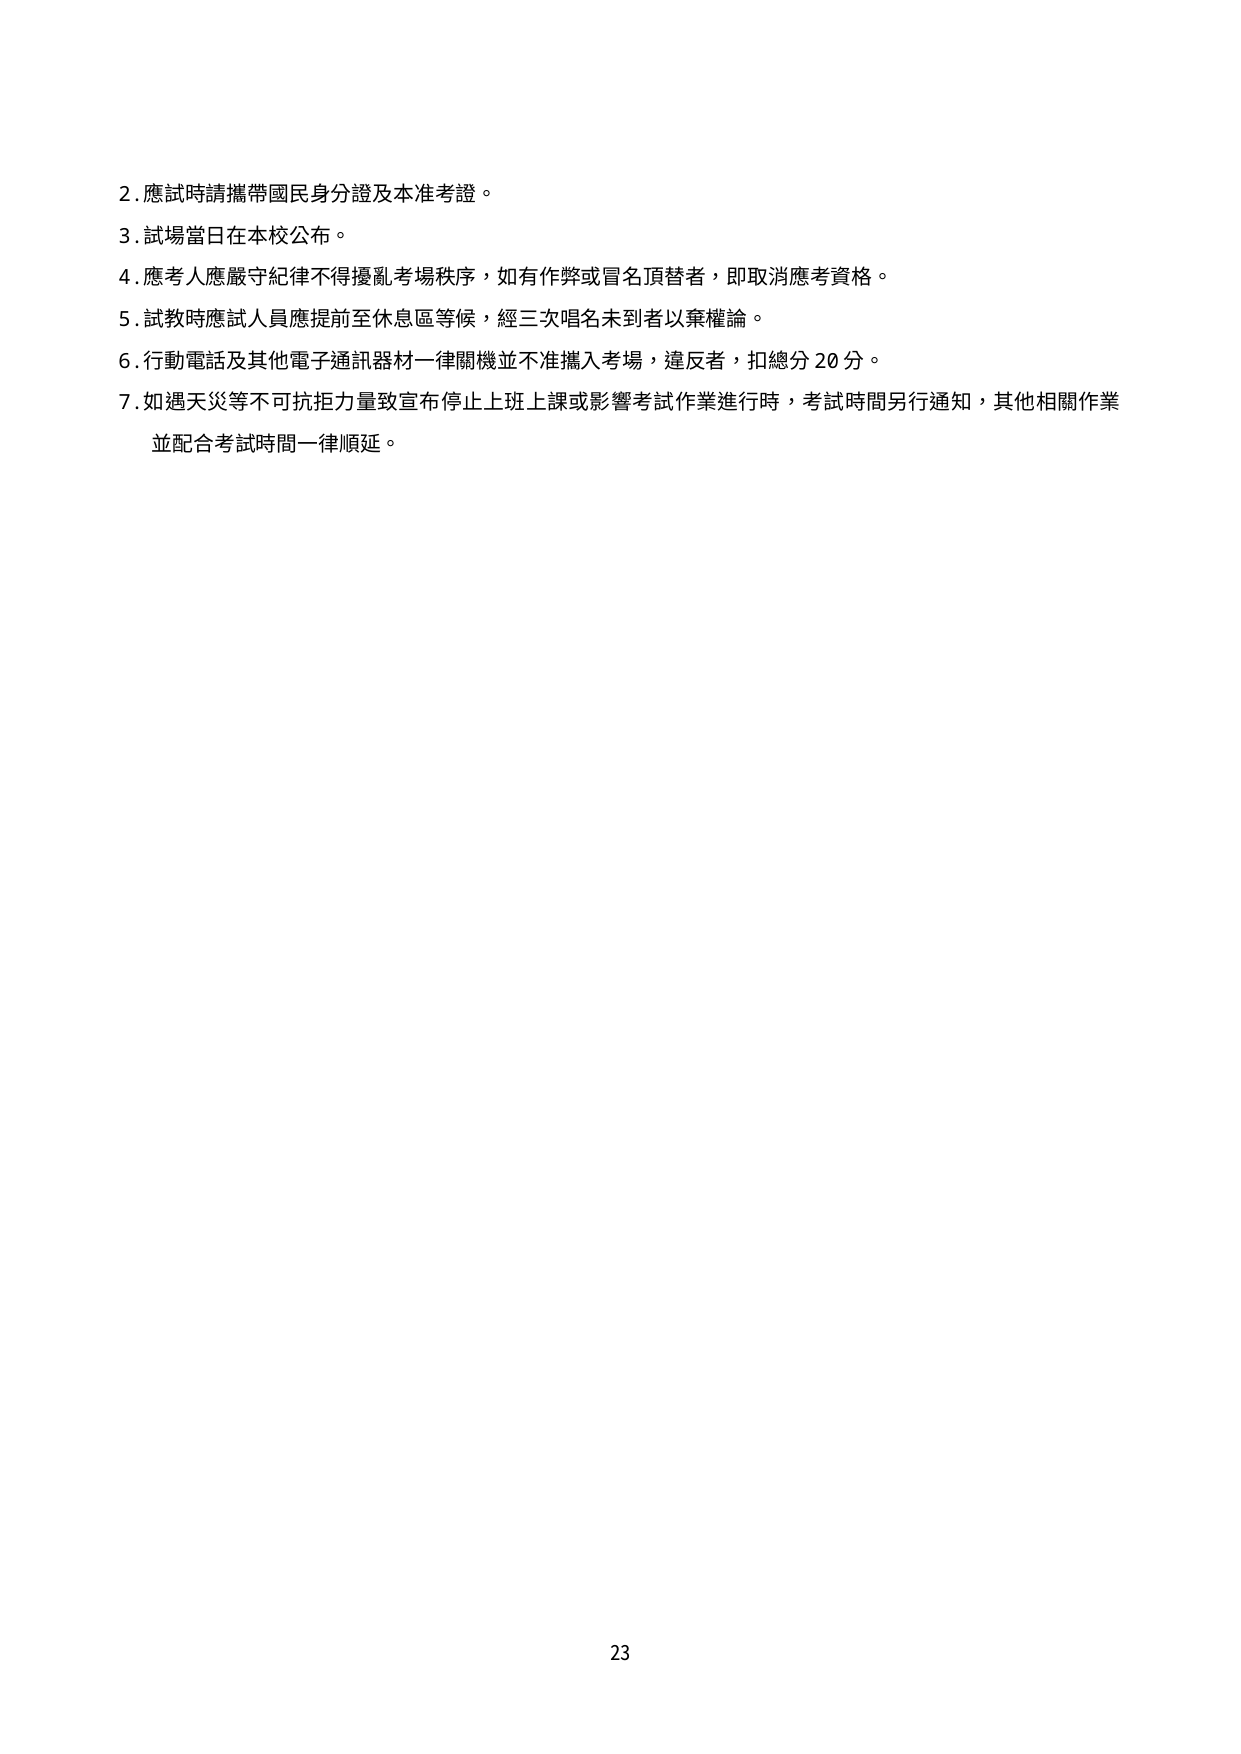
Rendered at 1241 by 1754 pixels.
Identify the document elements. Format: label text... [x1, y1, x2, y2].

text 7.如遇天災等不可抗拒力量致宣布停止上班上課或影響考試作業進行時，考試時間另行通知，其他相關作業並配合考試時間一律順延。 [118, 376, 1122, 460]
text 4.應考人應嚴守紀律不得擾亂考場秩序，如有作弊或冒名頂替者，即取消應考資格。 [118, 251, 1122, 293]
text 5.試教時應試人員應提前至休息區等候，經三次唱名未到者以棄權論。 [118, 293, 1122, 335]
text 6.行動電話及其他電子通訊器材一律關機並不准攜入考場，違反者，扣總分20分。 [118, 335, 1122, 376]
text 3.試場當日在本校公布。 [118, 210, 1122, 251]
text 2.應試時請攜帶國民身分證及本准考證。 [118, 168, 1122, 210]
